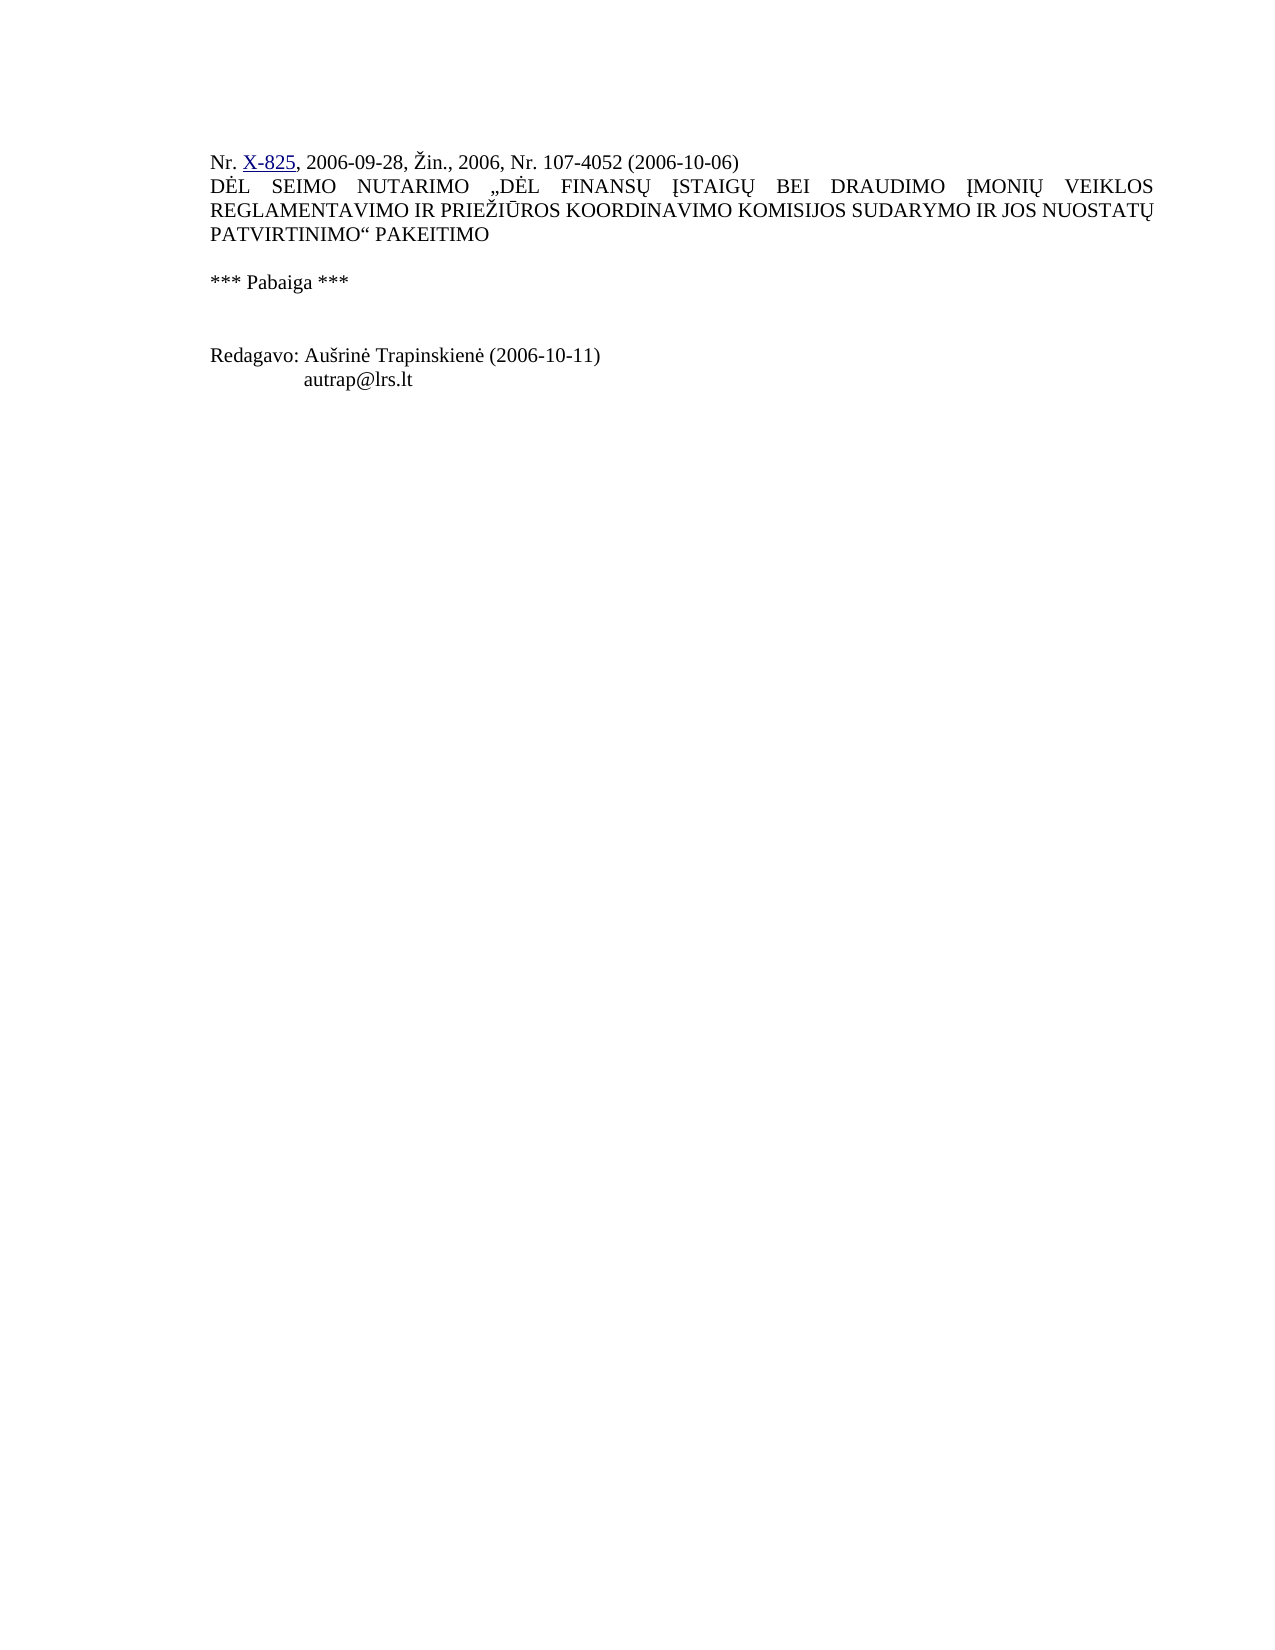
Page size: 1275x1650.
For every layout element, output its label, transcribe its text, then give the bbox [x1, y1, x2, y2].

text *** Pabaiga *** [210, 270, 1155, 294]
text Redagavo: Aušrinė Trapinskienė (2006-10-11) [210, 342, 1155, 367]
text Nr. X-825, 2006-09-28, Žin., 2006, Nr. 107-4052 (2006-10-06) [210, 150, 1155, 174]
text autrap@lrs.lt [210, 367, 1155, 391]
text DĖL SEIMO NUTARIMO „DĖL FINANSŲ ĮSTAIGŲ BEI DRAUDIMO ĮMONIŲ VEIKLOS REGLAMENTAVIMO IR PRIEŽIŪROS KOORDINAVIMO KOMISIJOS SUDARYMO IR JOS NUOSTATŲ PATVIRTINIMO“ PAKEITIMO [210, 174, 1155, 246]
